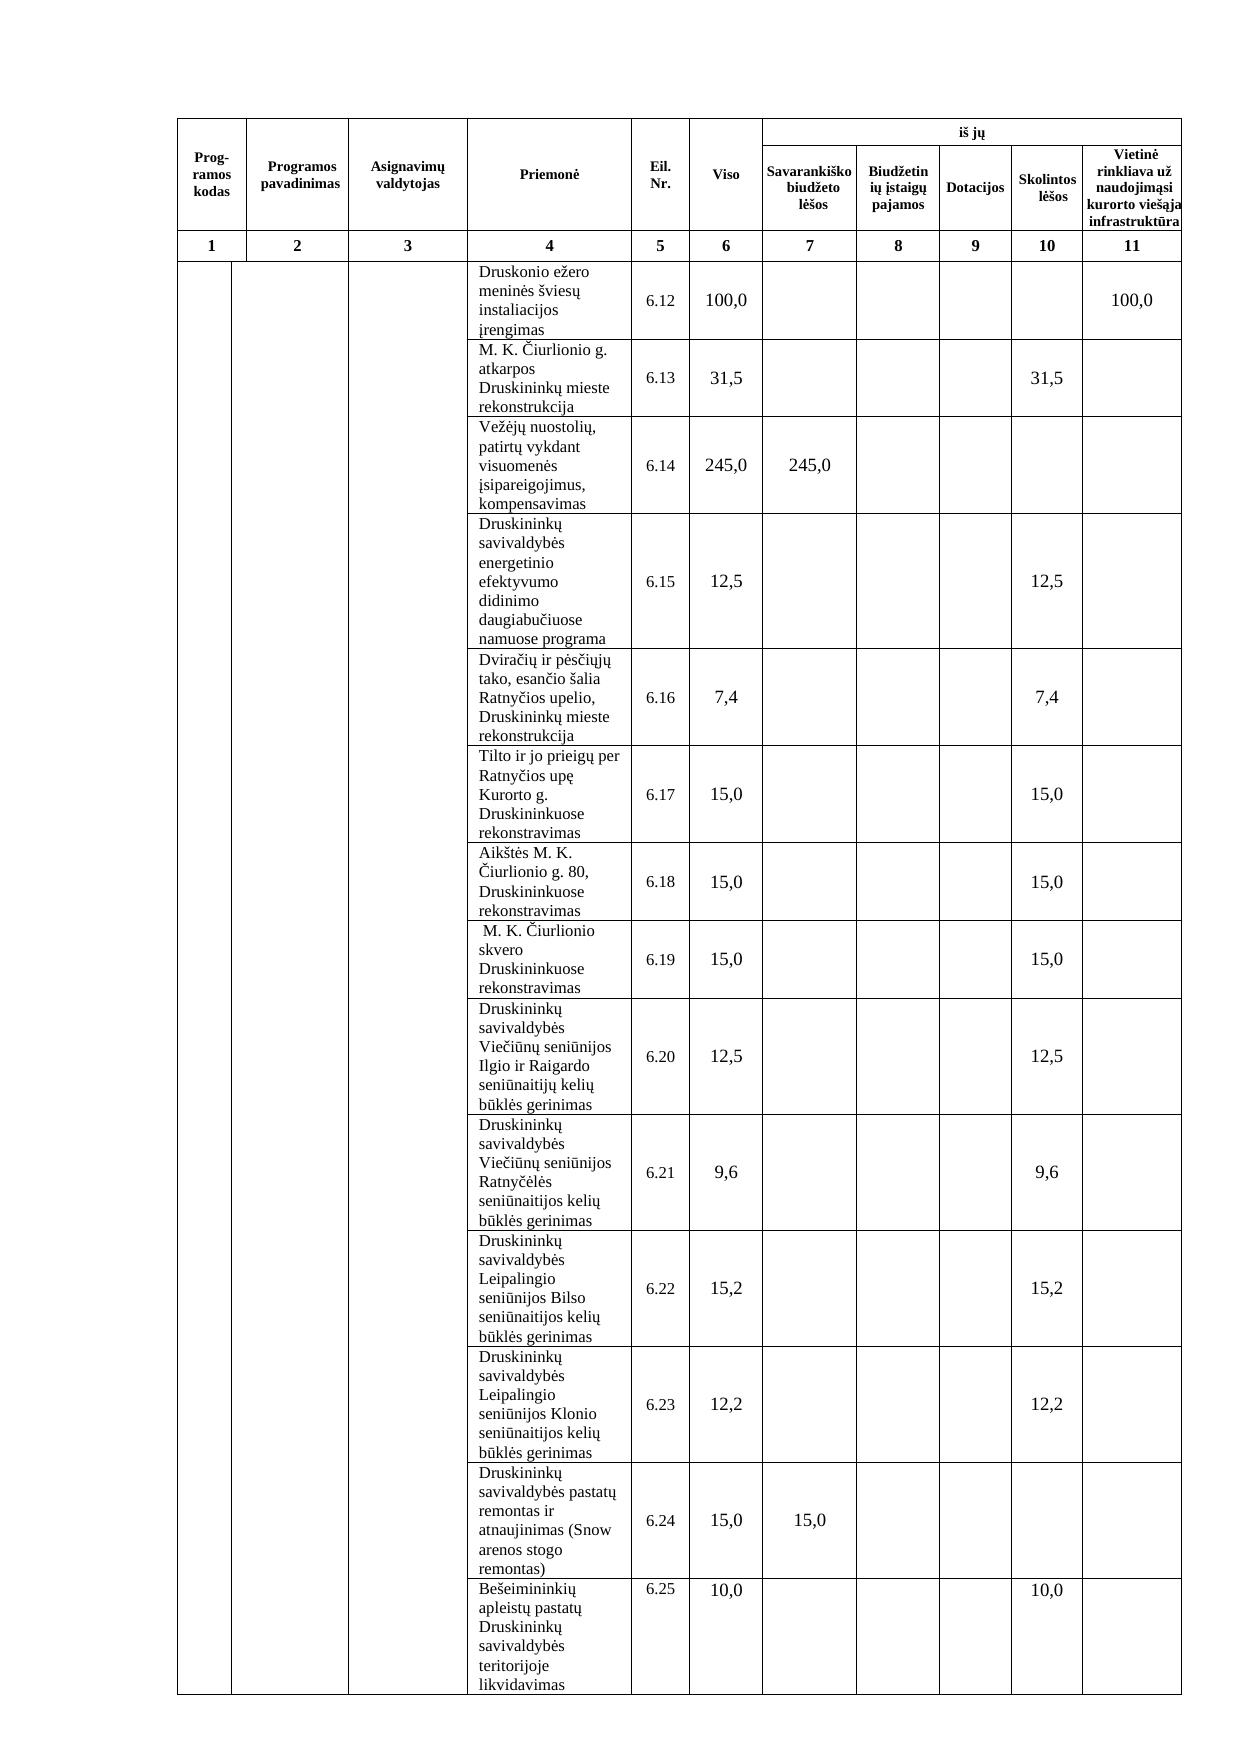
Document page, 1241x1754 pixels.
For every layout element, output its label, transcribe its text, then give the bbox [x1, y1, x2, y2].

table_cell 6 [690, 231, 762, 261]
table_cell [178, 262, 231, 1694]
table_cell Biudžetinių įstaigų pajamos [857, 146, 939, 229]
table_cell [857, 1347, 939, 1462]
table_cell 12,5 [690, 514, 762, 648]
table_cell 12,5 [1012, 999, 1082, 1113]
table_cell 6.15 [632, 514, 689, 648]
table_cell [763, 1579, 856, 1694]
table_header Viso [690, 119, 762, 229]
table_cell [1083, 921, 1181, 997]
table_cell 15,0 [1012, 921, 1082, 997]
table_cell [1083, 999, 1181, 1113]
table_cell [1083, 340, 1181, 416]
table_cell 15,0 [1012, 843, 1082, 920]
table_cell [857, 843, 939, 920]
table_cell 8 [857, 231, 939, 261]
table_cell 12,2 [1012, 1347, 1082, 1462]
table_cell 6.14 [632, 417, 689, 513]
table_cell 6.21 [632, 1115, 689, 1229]
table_cell [1083, 514, 1181, 648]
table_cell [763, 1115, 856, 1229]
table_cell Druskininkų savivaldybės Viečiūnų seniūnijos Ilgio ir Raigardo seniūnaitijų kelių būklės gerinimas [468, 999, 631, 1113]
table_cell [1083, 1231, 1181, 1346]
table_cell [857, 746, 939, 842]
table_cell 6.25 [632, 1579, 689, 1694]
table_cell [940, 340, 1011, 416]
table_cell Druskininkų savivaldybės pastatų remontas ir atnaujinimas (Snow arenos stogo remontas) [468, 1463, 631, 1578]
table_cell 12,2 [690, 1347, 762, 1462]
table_cell [940, 999, 1011, 1113]
table_cell [763, 1347, 856, 1462]
table_cell 6.17 [632, 746, 689, 842]
table_cell [940, 417, 1011, 513]
table_cell Dviračių ir pėsčiųjų tako, esančio šalia Ratnyčios upelio, Druskininkų mieste rekonstrukcija [468, 649, 631, 745]
table_cell 15,0 [690, 921, 762, 997]
table_cell [763, 262, 856, 338]
table_cell 6.19 [632, 921, 689, 997]
table_cell [940, 1463, 1011, 1578]
table_cell [940, 1115, 1011, 1229]
table_cell 6.23 [632, 1347, 689, 1462]
table_cell 5 [632, 231, 689, 261]
table_cell [1083, 746, 1181, 842]
table_cell 7 [763, 231, 856, 261]
table_cell [857, 417, 939, 513]
table_cell 245,0 [763, 417, 856, 513]
table_cell [857, 1463, 939, 1578]
table_cell [763, 340, 856, 416]
table_cell [1083, 1463, 1181, 1578]
table_cell [857, 262, 939, 338]
table_cell 10,0 [690, 1579, 762, 1694]
table_cell [1083, 649, 1181, 745]
table_cell [1083, 1115, 1181, 1229]
table_cell Vietinė rinkliava už naudojimąsi kurorto viešąja infrastruktūra [1083, 146, 1181, 229]
table_cell Aikštės M. K. Čiurlionio g. 80, Druskininkuose rekonstravimas [468, 843, 631, 920]
table_header Programos pavadinimas [247, 119, 348, 229]
table_cell [1012, 417, 1082, 513]
table_cell [857, 1579, 939, 1694]
table_cell 6.12 [632, 262, 689, 338]
table_header Eil. Nr. [632, 119, 689, 229]
table_cell [1083, 417, 1181, 513]
table_cell 100,0 [1083, 262, 1181, 338]
table_cell [940, 1231, 1011, 1346]
table_cell 3 [349, 231, 467, 261]
table_cell Druskonio ežero meninės šviesų instaliacijos įrengimas [468, 262, 631, 338]
table_cell [857, 340, 939, 416]
table_cell [940, 1347, 1011, 1462]
table_cell 2 [247, 231, 348, 261]
table_header Asignavimų valdytojas [349, 119, 467, 229]
table_cell [857, 514, 939, 648]
table_cell Vežėjų nuostolių, patirtų vykdant visuomenės įsipareigojimus, kompensavimas [468, 417, 631, 513]
table_cell Savarankiško biudžeto lėšos [763, 146, 856, 229]
table_cell 9,6 [690, 1115, 762, 1229]
table_cell Bešeimininkių apleistų pastatų Druskininkų savivaldybės teritorijoje likvidavimas [468, 1579, 631, 1694]
table_cell [763, 843, 856, 920]
table_cell Druskininkų savivaldybės Viečiūnų seniūnijos Ratnyčėlės seniūnaitijos kelių būklės gerinimas [468, 1115, 631, 1229]
table_cell [763, 649, 856, 745]
table_cell [940, 649, 1011, 745]
table_cell 100,0 [690, 262, 762, 338]
table_cell [857, 921, 939, 997]
table_cell [940, 843, 1011, 920]
table_cell 15,0 [690, 1463, 762, 1578]
table_cell [763, 921, 856, 997]
table_cell 9,6 [1012, 1115, 1082, 1229]
table_cell [1012, 262, 1082, 338]
table_cell M. K. Čiurlionio g. atkarpos Druskininkų mieste rekonstrukcija [468, 340, 631, 416]
table_header Priemonė [468, 119, 631, 229]
table_cell 7,4 [1012, 649, 1082, 745]
table_cell [763, 746, 856, 842]
table_cell [940, 746, 1011, 842]
table_cell 6.13 [632, 340, 689, 416]
table_cell 245,0 [690, 417, 762, 513]
table_cell 10,0 [1012, 1579, 1082, 1694]
table_cell [1083, 1579, 1181, 1694]
table_cell [1083, 1347, 1181, 1462]
table_cell 12,5 [1012, 514, 1082, 648]
table_cell [349, 262, 467, 1694]
table_cell 31,5 [1012, 340, 1082, 416]
table_cell 6.24 [632, 1463, 689, 1578]
table_cell 1 [178, 231, 246, 261]
table_cell 10 [1012, 231, 1082, 261]
table_cell [763, 514, 856, 648]
table_cell 15,0 [763, 1463, 856, 1578]
table_cell [857, 1115, 939, 1229]
table_cell [940, 514, 1011, 648]
table_cell 15,0 [690, 746, 762, 842]
table_cell [940, 1579, 1011, 1694]
table_cell [232, 262, 348, 1694]
table_cell 6.16 [632, 649, 689, 745]
table_cell 15,0 [690, 843, 762, 920]
table_cell 6.20 [632, 999, 689, 1113]
table_cell 31,5 [690, 340, 762, 416]
table_cell [857, 1231, 939, 1346]
table_cell 15,2 [1012, 1231, 1082, 1346]
table_cell 15,2 [690, 1231, 762, 1346]
table_cell 12,5 [690, 999, 762, 1113]
table_cell 11 [1083, 231, 1181, 261]
table_cell [1012, 1463, 1082, 1578]
table_cell [763, 999, 856, 1113]
table_header Prog-ramos kodas [178, 119, 246, 229]
table_cell [857, 649, 939, 745]
table_cell 9 [940, 231, 1011, 261]
table_cell Druskininkų savivaldybės Leipalingio seniūnijos Klonio seniūnaitijos kelių būklės gerinimas [468, 1347, 631, 1462]
table_cell 7,4 [690, 649, 762, 745]
table_cell Druskininkų savivaldybės Leipalingio seniūnijos Bilso seniūnaitijos kelių būklės gerinimas [468, 1231, 631, 1346]
table_cell [763, 1231, 856, 1346]
table_cell 15,0 [1012, 746, 1082, 842]
table_cell 4 [468, 231, 631, 261]
table_cell M. K. Čiurlionio skvero Druskininkuose rekonstravimas [468, 921, 631, 997]
table_cell [940, 921, 1011, 997]
table_cell Tilto ir jo prieigų per Ratnyčios upę Kurorto g. Druskininkuose rekonstravimas [468, 746, 631, 842]
table_cell Skolintos lėšos [1012, 146, 1082, 229]
table_cell Druskininkų savivaldybės energetinio efektyvumo didinimo daugiabučiuose namuose programa [468, 514, 631, 648]
table_cell Dotacijos [940, 146, 1011, 229]
table_cell 6.22 [632, 1231, 689, 1346]
table_cell [940, 262, 1011, 338]
table_cell 6.18 [632, 843, 689, 920]
table_cell [1083, 843, 1181, 920]
table_header iš jų [763, 119, 1181, 145]
table_cell [857, 999, 939, 1113]
